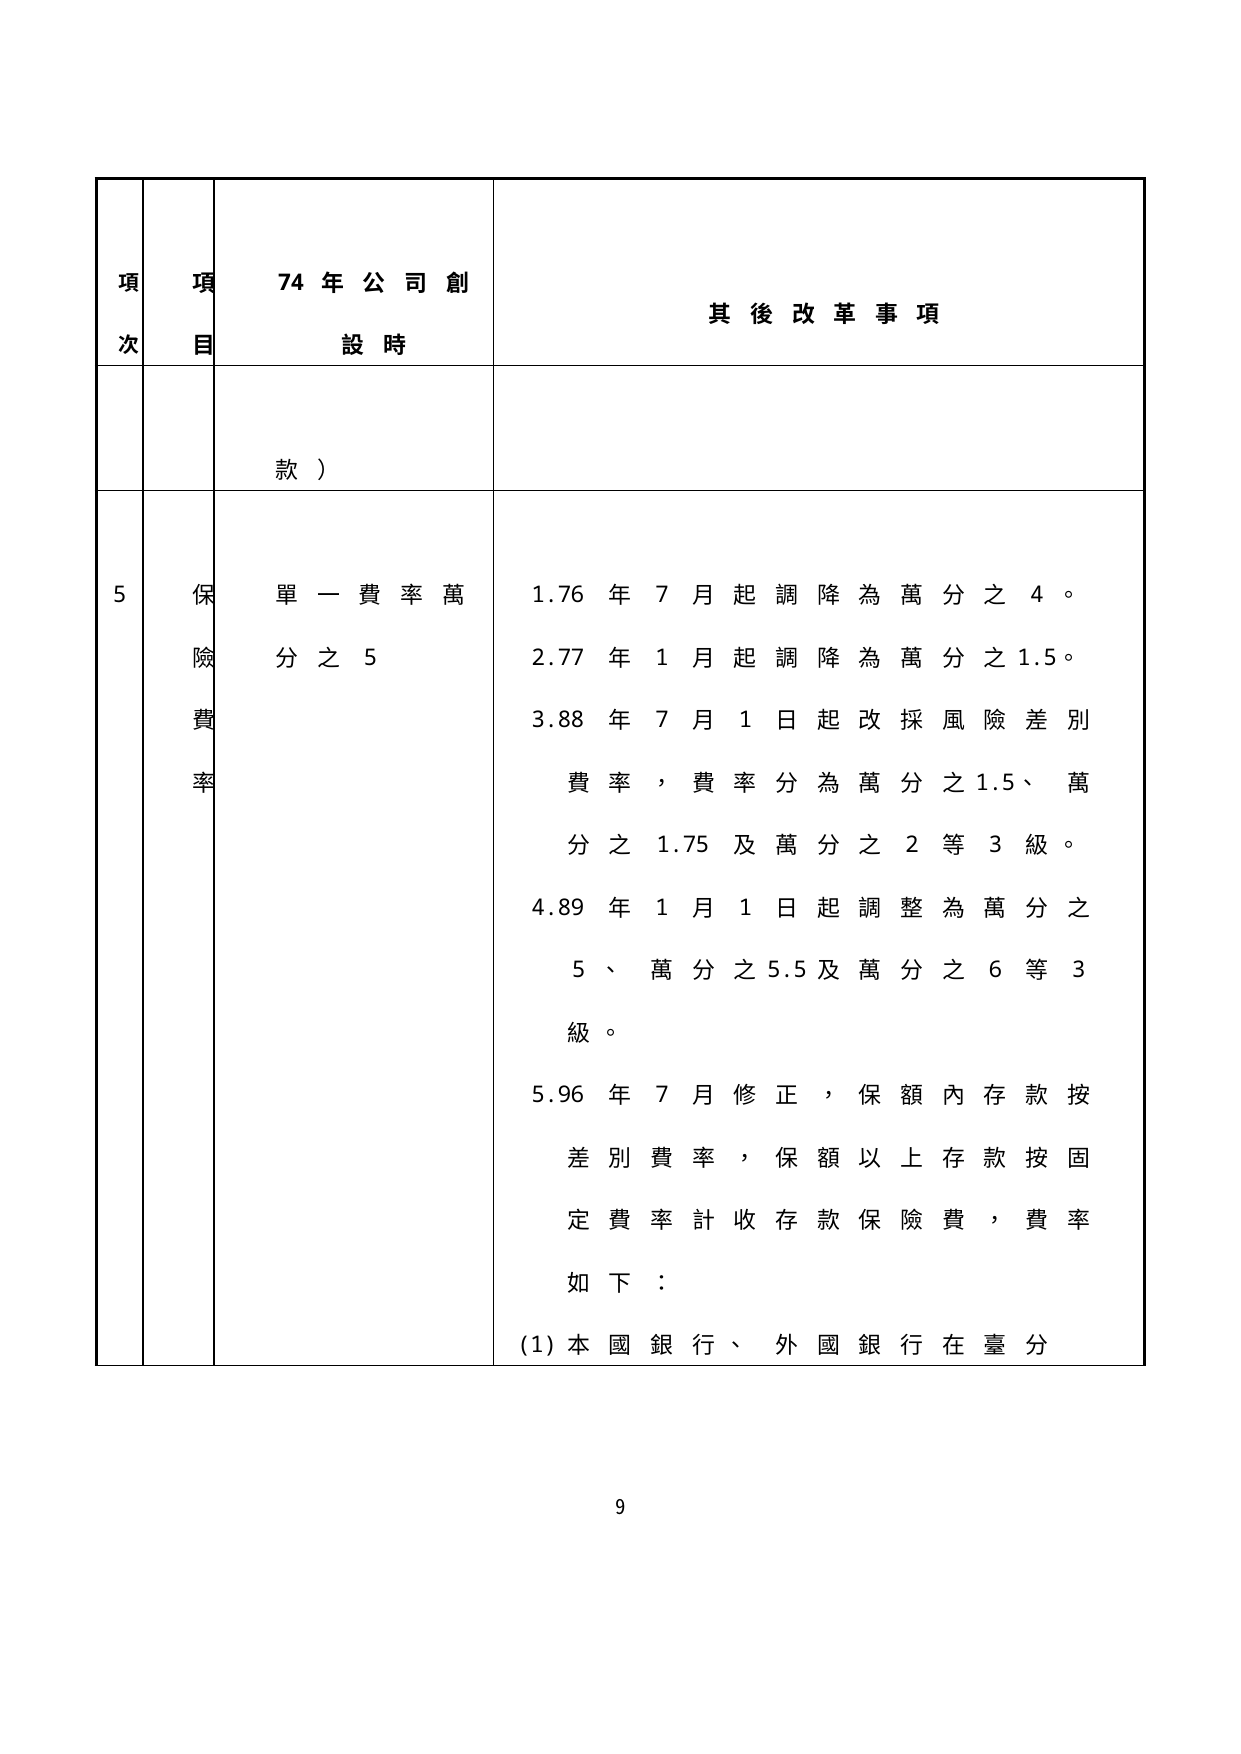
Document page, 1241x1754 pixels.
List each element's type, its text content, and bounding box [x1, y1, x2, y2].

table_header 其後改革事項 [494, 180, 1143, 365]
table_header 項目 [144, 180, 213, 365]
table_cell 5 [98, 491, 142, 1365]
table_cell 單一費率萬分之5 [215, 491, 493, 1365]
table_cell 款） [215, 366, 493, 490]
table_cell 1.76年7月起調降為萬分之4。 2.77年1月起調降為萬分之1.5。 3.88年7月1日起改採風險差別費率，費率分為萬分之1.5、萬分之1.75及萬分之2等3級。 4.89年1月1日起調整為萬分之5、萬分之5.5及萬分之6等3級。 5.96年7月修正，保額內存款按差別費率，保額以上存款按固定費率計收存款保險費，費率如下： (1)本國銀行、外國銀行在臺分 [494, 491, 1143, 1365]
table_cell 保險費率 [144, 491, 213, 1365]
table_cell [98, 366, 142, 490]
table_cell [144, 366, 213, 490]
table_header 74年公司創設時 [215, 180, 493, 365]
table_cell [494, 366, 1143, 490]
table_header 項次 [98, 180, 142, 365]
